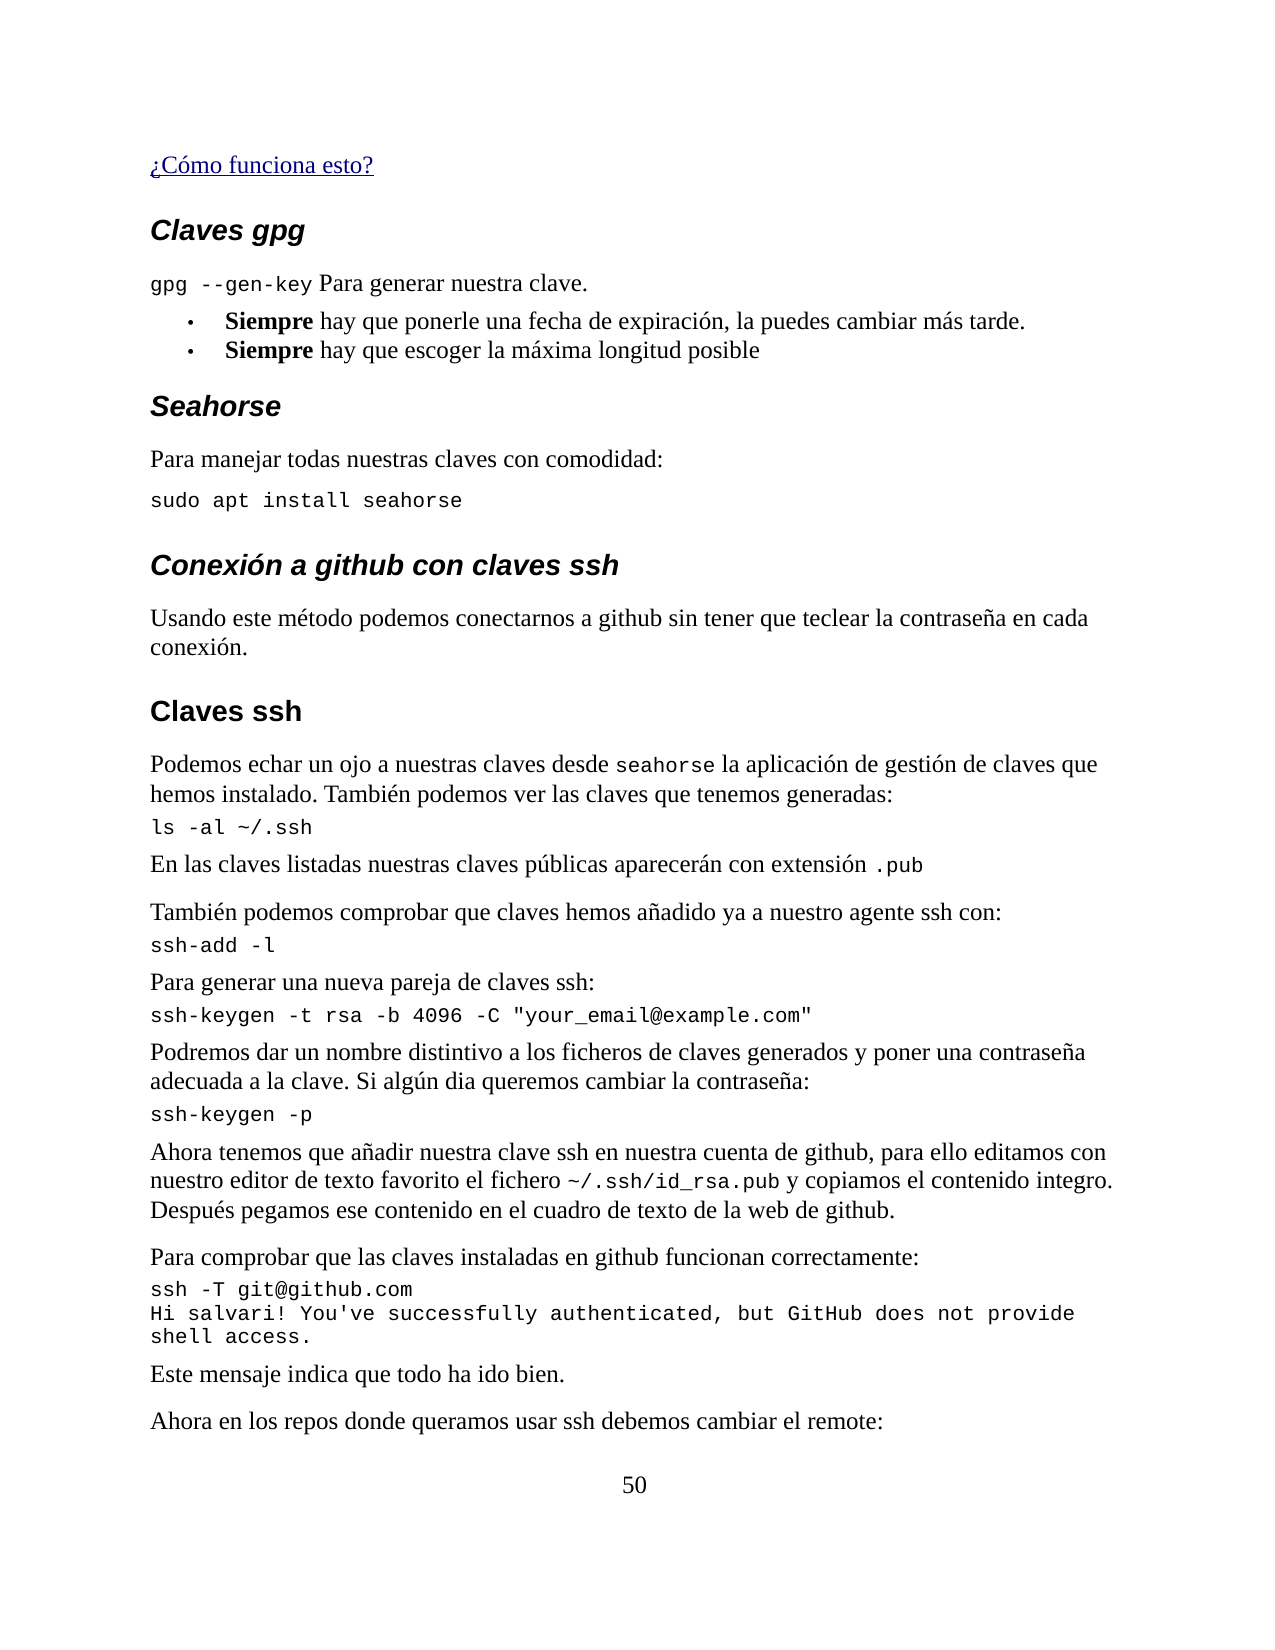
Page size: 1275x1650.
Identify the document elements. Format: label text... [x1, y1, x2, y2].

text ssh-keygen -p [150, 1104, 1125, 1128]
text En las claves listadas nuestras claves públicas aparecerán con extensión .pub [150, 849, 1125, 879]
text Para generar una nueva pareja de claves ssh: [150, 967, 1125, 996]
subtitle Seahorse [150, 389, 1125, 422]
text Usando este método podemos conectarnos a github sin tener que teclear la contraseña en cada conexión. [150, 603, 1125, 661]
list Siempre hay que ponerle una fecha de expiración, la puedes cambiar más tarde. [187, 306, 1125, 335]
text Ahora en los repos donde queramos usar ssh debemos cambiar el remote: [150, 1406, 1125, 1434]
text ¿Cómo funciona esto? [150, 150, 1125, 179]
list Siempre hay que escoger la máxima longitud posible [187, 335, 1125, 364]
text Para manejar todas nuestras claves con comodidad: [150, 444, 1125, 472]
text Este mensaje indica que todo ha ido bien. [150, 1359, 1125, 1388]
text ssh-add -l [150, 934, 1125, 958]
text Hi salvari! You've successfully authenticated, but GitHub does not provide shell access. [150, 1303, 1125, 1350]
text Para comprobar que las claves instaladas en github funcionan correctamente: [150, 1242, 1125, 1270]
text gpg --gen-key Para generar nuestra clave. [150, 268, 1125, 297]
text Ahora tenemos que añadir nuestra clave ssh en nuestra cuenta de github, para ello editamos con nuestro editor de texto favorito el fichero ~/.ssh/id_rsa.pub y copiamos el contenido integro. Después pegamos ese contenido en el cuadro de texto de la web de github. [150, 1137, 1125, 1224]
text Podemos echar un ojo a nuestras claves desde seahorse la aplicación de gestión de claves que hemos instalado. También podemos ver las claves que tenemos generadas: [150, 749, 1125, 808]
text ssh-keygen -t rsa -b 4096 -C "your_email@example.com" [150, 1005, 1125, 1028]
text Podremos dar un nombre distintivo a los ficheros de claves generados y poner una contraseña adecuada a la clave. Si algún dia queremos cambiar la contraseña: [150, 1037, 1125, 1095]
subtitle Claves ssh [150, 694, 1125, 728]
subtitle Claves gpg [150, 213, 1125, 246]
text ls -al ~/.ssh [150, 817, 1125, 840]
text ssh -T git@github.com [150, 1279, 1125, 1303]
subtitle Conexión a github con claves ssh [150, 548, 1125, 582]
text También podemos comprobar que claves hemos añadido ya a nuestro agente ssh con: [150, 897, 1125, 926]
text sudo apt install seahorse [150, 490, 1125, 514]
